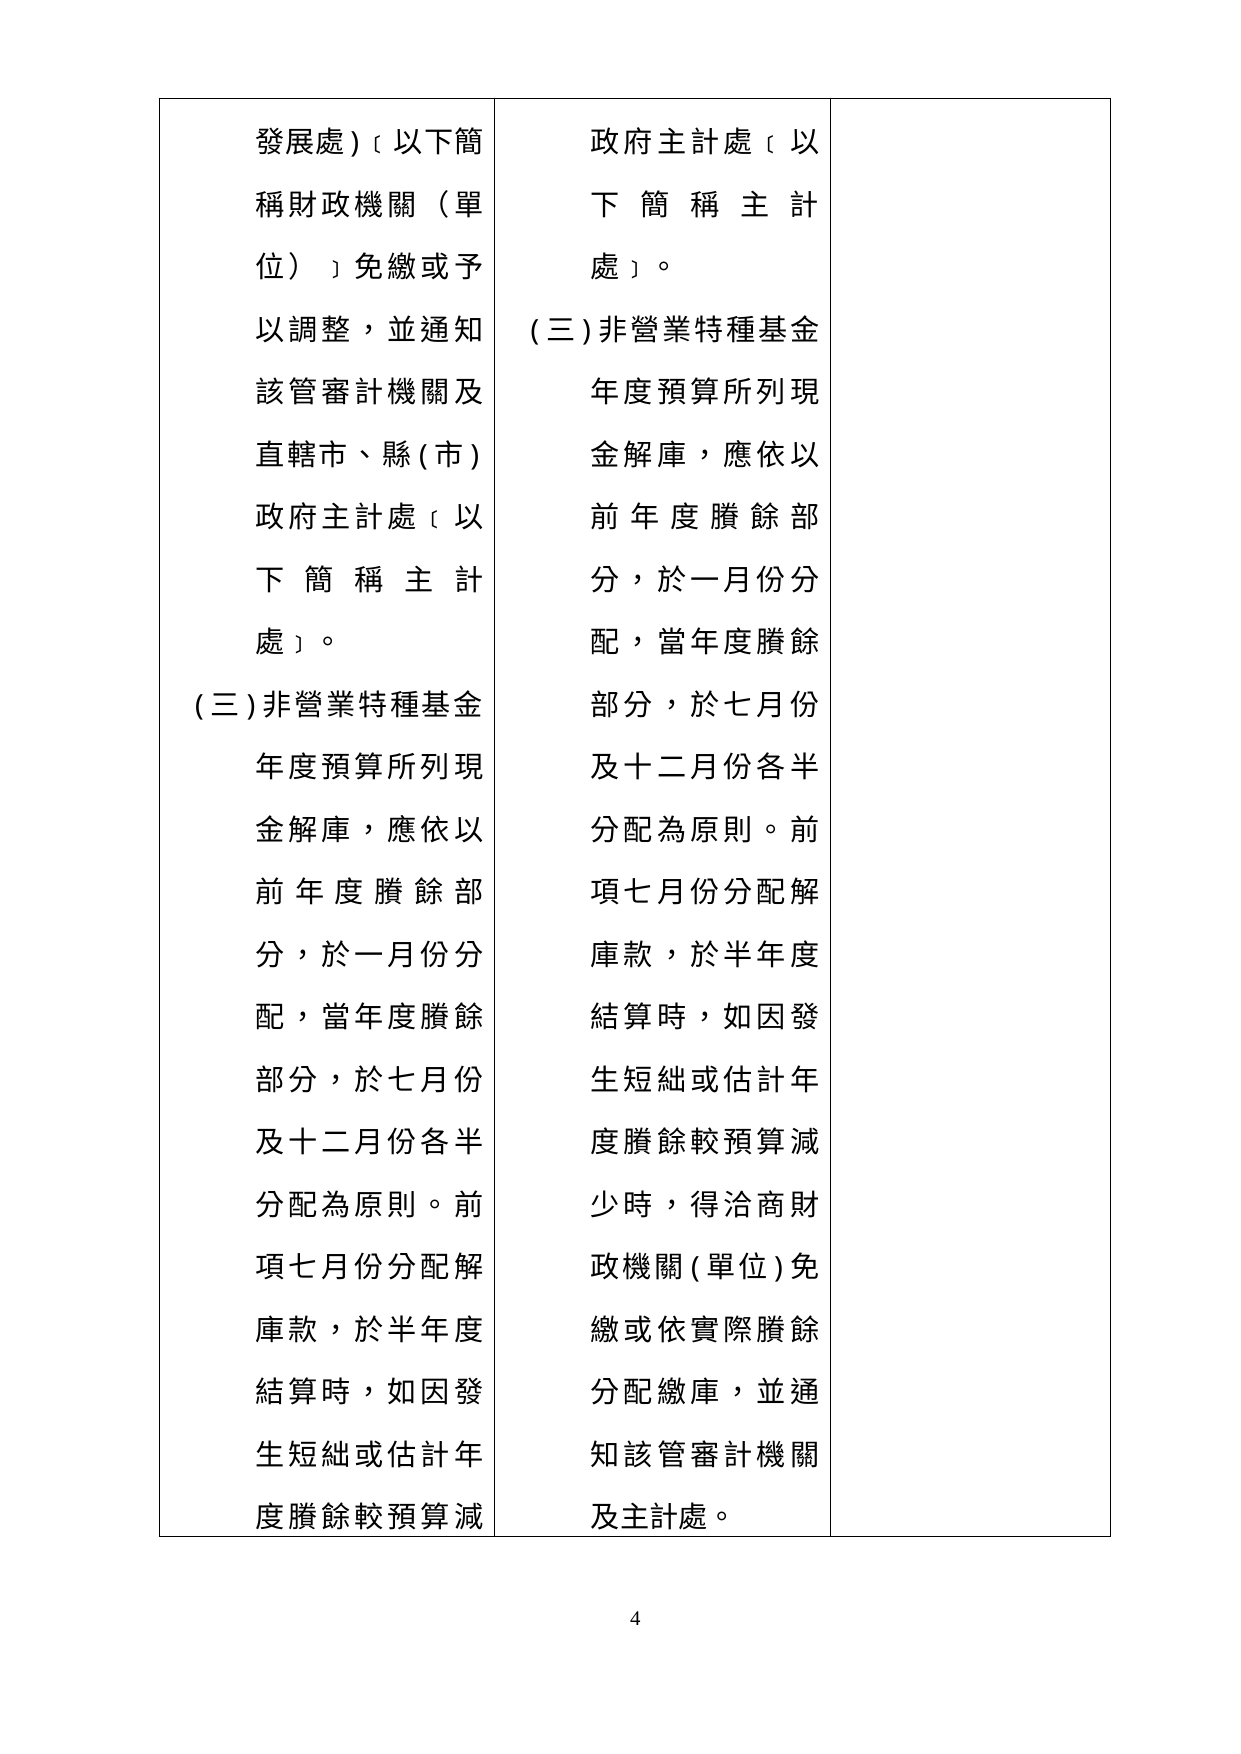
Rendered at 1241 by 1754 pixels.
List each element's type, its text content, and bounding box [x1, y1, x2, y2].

table_cell 發展處)﹝以下簡稱財政機關（單位）﹞免繳或予以調整，並通知該管審計機關及直轄市、縣(市)政府主計處﹝以下簡稱主計處﹞。 (三)非營業特種基金年度預算所列現金解庫，應依以前年度賸餘部分，於一月份分配，當年度賸餘部分，於七月份及十二月份各半分配為原則。前項七月份分配解庫款，於半年度結算時，如因發生短絀或估計年度賸餘較預算減 [160, 99, 494, 1536]
table_cell 政府主計處﹝以下簡稱主計處﹞。 (三)非營業特種基金年度預算所列現金解庫，應依以前年度賸餘部分，於一月份分配，當年度賸餘部分，於七月份及十二月份各半分配為原則。前項七月份分配解庫款，於半年度結算時，如因發生短絀或估計年度賸餘較預算減少時，得洽商財政機關(單位)免繳或依實際賸餘分配繳庫，並通知該管審計機關及主計處。 [495, 99, 830, 1536]
table_cell [831, 99, 1110, 1536]
